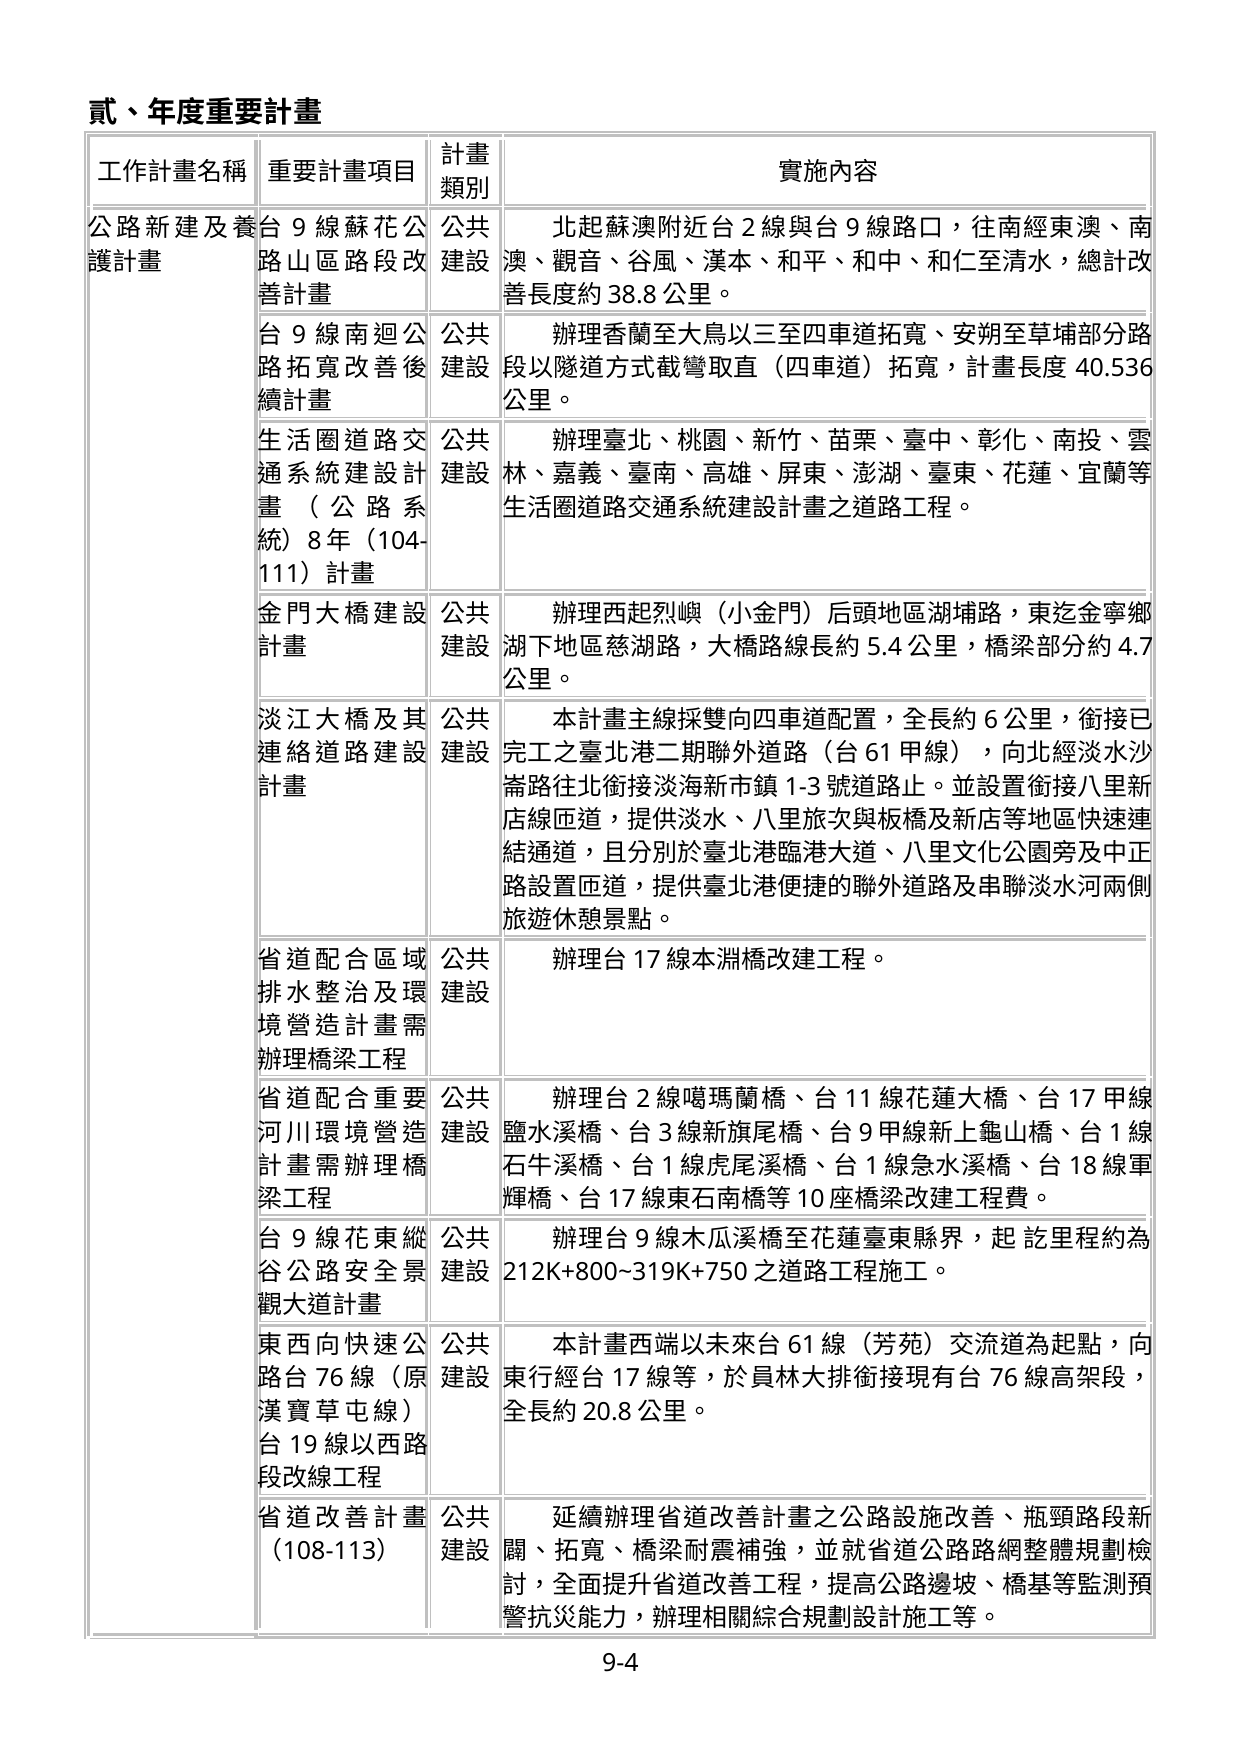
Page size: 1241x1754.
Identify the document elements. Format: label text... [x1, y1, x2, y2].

table_cell 辦理台2線噶瑪蘭橋、台11線花蓮大橋、台17甲線鹽水溪橋、台3線新旗尾橋、台9甲線新上龜山橋、台1線石牛溪橋、台1線虎尾溪橋、台1線急水溪橋、台18線軍輝橋、台17線東石南橋等10座橋梁改建工程費。 [502, 1075, 1153, 1214]
table_cell 公共建設 [431, 596, 499, 696]
table_header 實施內容 [502, 133, 1153, 204]
table_cell 公共建設 [431, 423, 499, 589]
table_cell 辦理西起烈嶼（小金門）后頭地區湖埔路，東迄金寧鄉湖下地區慈湖路，大橋路線長約5.4公里，橋梁部分約4.7公里。 [502, 589, 1153, 696]
table_cell 省道改善計畫（108-113） [258, 1500, 428, 1633]
table_cell 公共建設 [431, 941, 499, 1075]
table_cell 公共建設 [431, 1327, 499, 1493]
table_cell 台9線南迴公路拓寬改善後續計畫 [261, 316, 425, 416]
table_cell 省道配合區域排水整治及環境營造計畫需辦理橋梁工程 [261, 941, 425, 1075]
table_cell 台9線蘇花公路山區路段改善計畫 [261, 210, 425, 310]
table_cell 公共建設 [428, 1494, 502, 1633]
table_cell 公共建設 [431, 1221, 499, 1321]
table_header 計畫類別 [428, 133, 502, 204]
table_cell 金門大橋建設計畫 [261, 596, 425, 696]
table_cell 公共建設 [431, 210, 499, 310]
table_cell 本計畫西端以未來台61線（芳苑）交流道為起點，向東行經台17線等，於員林大排銜接現有台76線高架段，全長約20.8公里。 [502, 1321, 1153, 1493]
table_cell 本計畫主線採雙向四車道配置，全長約6公里，銜接已完工之臺北港二期聯外道路（台61甲線），向北經淡水沙崙路往北銜接淡海新市鎮1-3號道路止。並設置銜接八里新店線匝道，提供淡水、八里旅次與板橋及新店等地區快速連結通道，且分別於臺北港臨港大道、八里文化公園旁及中正路設置匝道，提供臺北港便捷的聯外道路及串聯淡水河兩側旅遊休憩景點。 [502, 696, 1153, 935]
table_cell 公共建設 [431, 316, 499, 416]
table_cell 辦理台17線本淵橋改建工程。 [502, 935, 1153, 1075]
table_cell 公路新建及養護計畫 [87, 204, 257, 1633]
text 貳、年度重要計畫 [89, 89, 1152, 131]
table_cell 省道配合重要河川環境營造計畫需辦理橋梁工程 [261, 1081, 425, 1214]
table_cell 辦理香蘭至大鳥以三至四車道拓寬、安朔至草埔部分路段以隧道方式截彎取直（四車道）拓寬，計畫長度40.536公里。 [502, 310, 1153, 416]
table_cell 公共建設 [431, 1081, 499, 1214]
table_cell 淡江大橋及其連絡道路建設計畫 [261, 702, 425, 935]
table_cell 東西向快速公路台76線（原漢寶草屯線）台19線以西路段改線工程 [261, 1327, 425, 1493]
table_header 重要計畫項目 [258, 133, 428, 204]
table_cell 辦理臺北、桃園、新竹、苗栗、臺中、彰化、南投、雲林、嘉義、臺南、高雄、屏東、澎湖、臺東、花蓮、宜蘭等生活圈道路交通系統建設計畫之道路工程。 [502, 416, 1153, 589]
table_cell 台9線花東縱谷公路安全景觀大道計畫 [261, 1221, 425, 1321]
table_cell 公共建設 [431, 702, 499, 935]
table_cell 北起蘇澳附近台2線與台9線路口，往南經東澳、南澳、觀音、谷風、漢本、和平、和中、和仁至清水，總計改善長度約38.8公里。 [502, 204, 1153, 310]
table_cell 生活圈道路交通系統建設計畫（公路系統）8年（104-111）計畫 [261, 423, 425, 589]
table_header 工作計畫名稱 [90, 137, 257, 204]
table_cell 延續辦理省道改善計畫之公路設施改善、瓶頸路段新闢、拓寬、橋梁耐震補強，並就省道公路路網整體規劃檢討，全面提升省道改善工程，提高公路邊坡、橋基等監測預警抗災能力，辦理相關綜合規劃設計施工等。 [502, 1494, 1153, 1633]
table_cell 辦理台9線木瓜溪橋至花蓮臺東縣界，起 訖里程約為212K+800~319K+750之道路工程施工。 [502, 1214, 1153, 1321]
